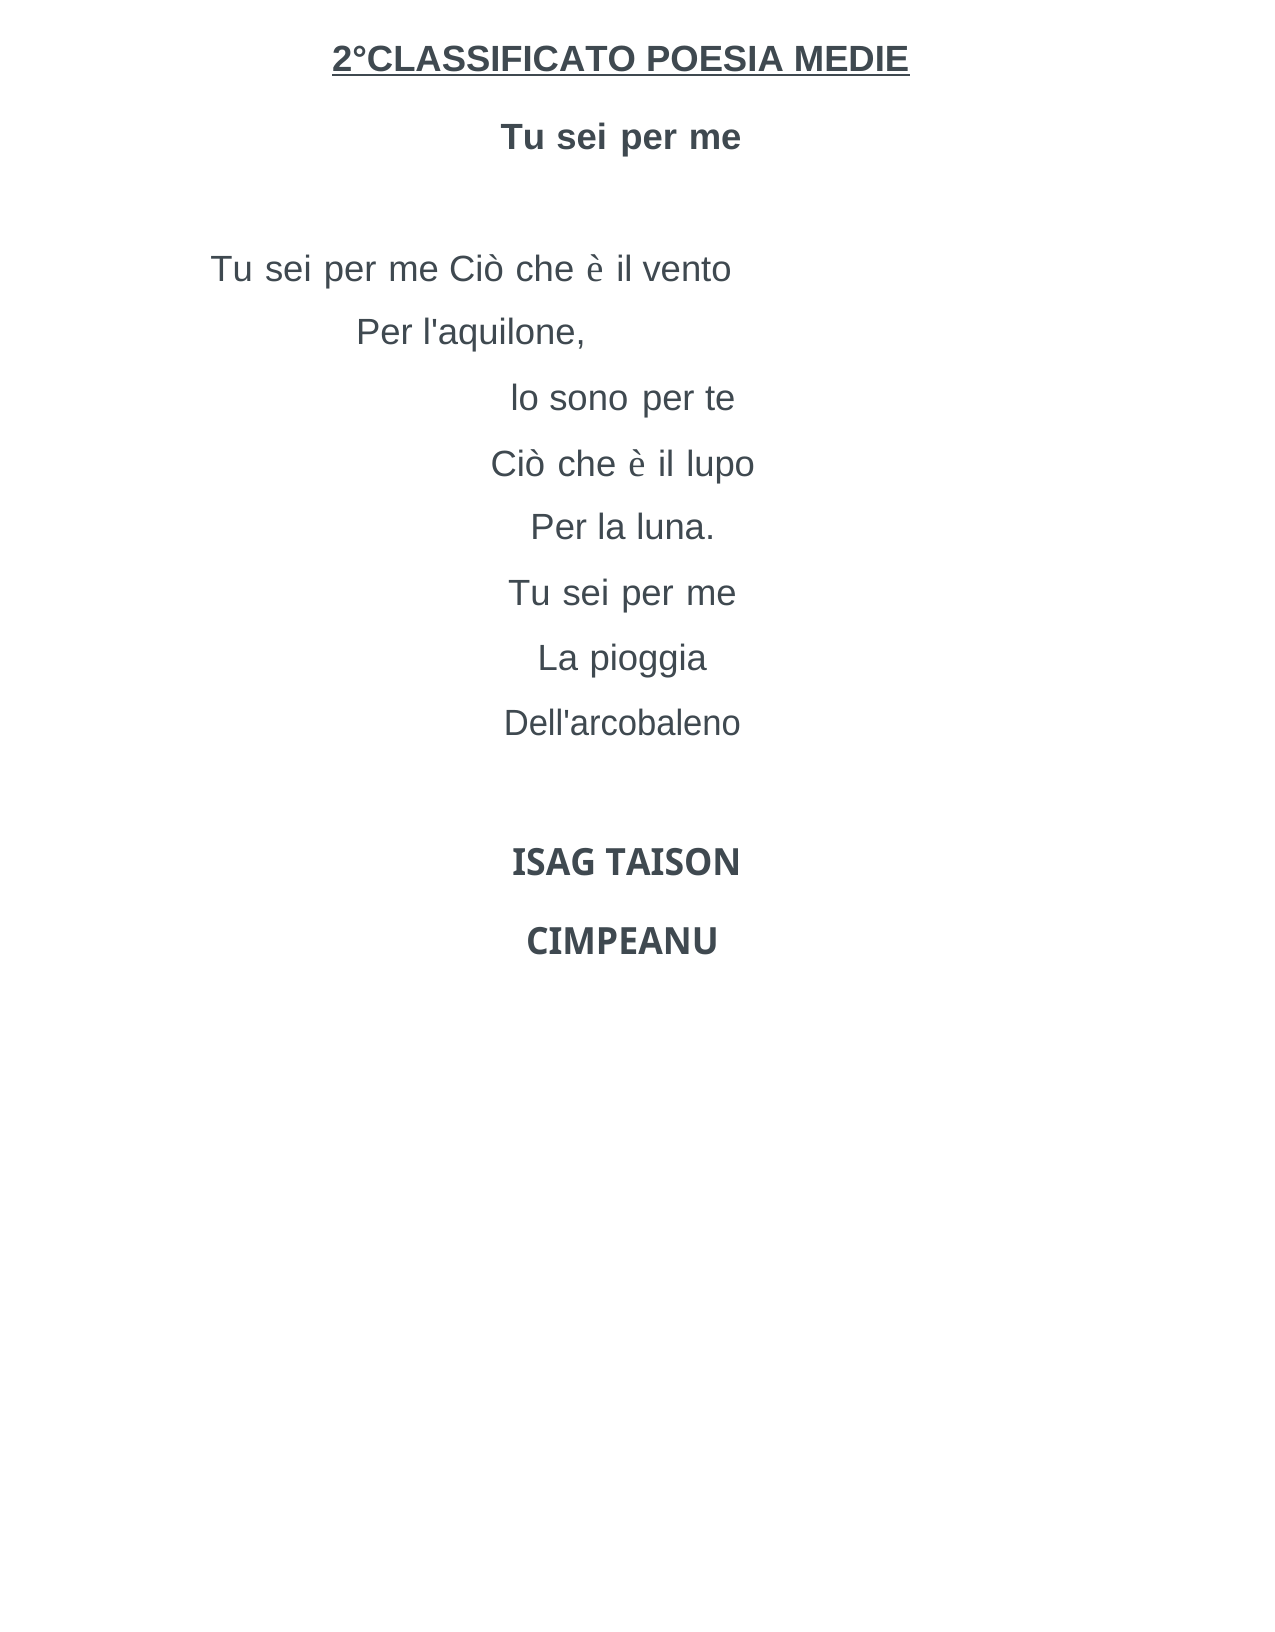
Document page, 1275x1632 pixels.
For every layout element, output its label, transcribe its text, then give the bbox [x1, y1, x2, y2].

text Tu sei per me [179, 116, 1062, 157]
text lo sono per te Ciò che è il lupo Per la luna. [490, 376, 755, 547]
text 2°CLASSIFICATO POESIA MEDIE [179, 37, 1062, 79]
text ISAG TAISON CIMPEANU [497, 835, 747, 966]
text Tu sei per me La pioggia Dell'arcobaleno [497, 571, 747, 743]
text Tu sei per me Ciò che è il vento Per l'aquilone, [179, 245, 762, 352]
